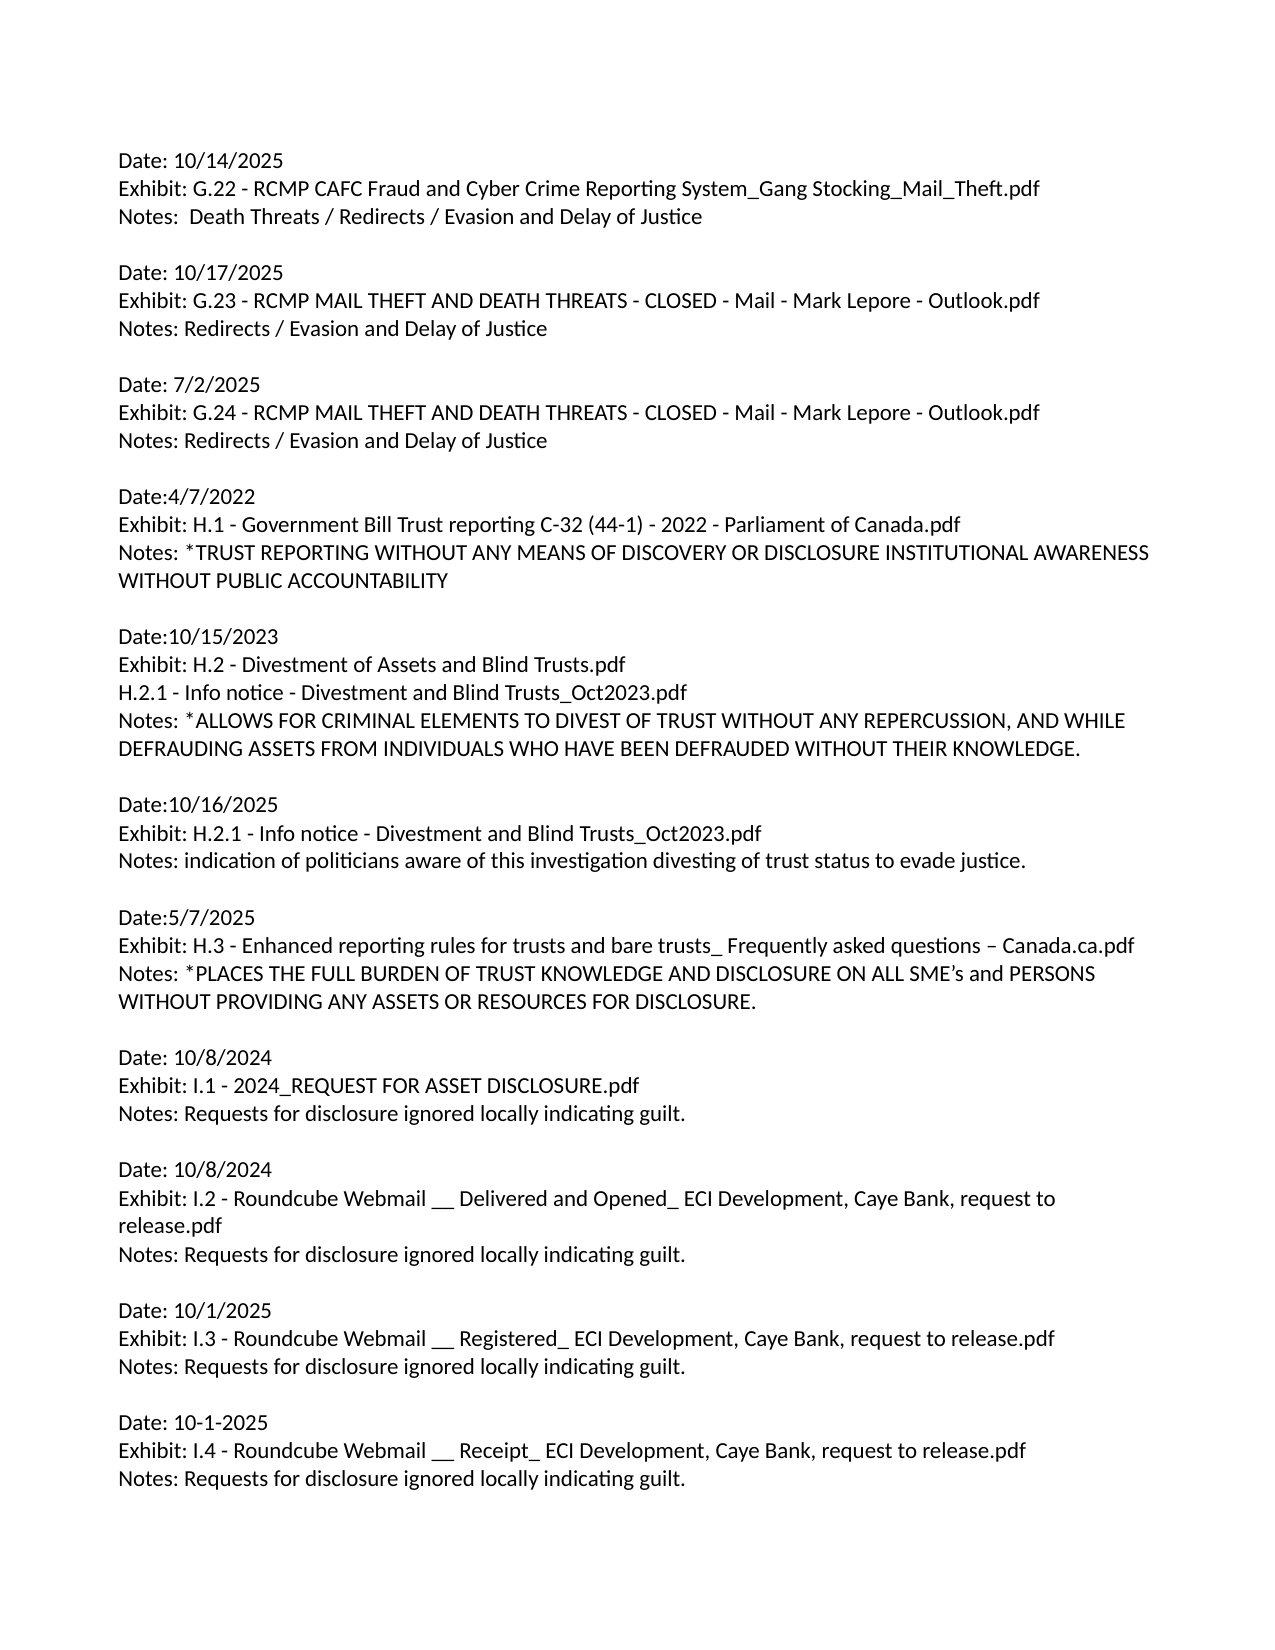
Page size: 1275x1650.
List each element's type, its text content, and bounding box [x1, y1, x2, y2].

text Exhibit: G.23 - RCMP MAIL THEFT AND DEATH THREATS - CLOSED - Mail - Mark Lepore - Outlook.pdf [118, 286, 1157, 314]
text Notes: Requests for disclosure ignored locally indicating guilt. [118, 1099, 1157, 1127]
text Date:4/7/2022 [118, 482, 1157, 510]
text Date: 10/8/2024 [118, 1156, 1157, 1184]
text Notes: indication of politicians aware of this investigation divesting of trust status to evade justice. [118, 847, 1157, 875]
text Date:10/16/2025 [118, 791, 1157, 819]
text Exhibit: H.2.1 - Info notice - Divestment and Blind Trusts_Oct2023.pdf [118, 819, 1157, 847]
text Notes: Requests for disclosure ignored locally indicating guilt. [118, 1464, 1157, 1493]
text Notes: Redirects / Evasion and Delay of Justice [118, 426, 1157, 454]
text Date: 10/14/2025 [118, 146, 1157, 174]
text Notes: Requests for disclosure ignored locally indicating guilt. [118, 1240, 1157, 1268]
text Exhibit: I.1 - 2024_REQUEST FOR ASSET DISCLOSURE.pdf [118, 1071, 1157, 1099]
text Date: 10-1-2025 [118, 1408, 1157, 1437]
text Exhibit: G.24 - RCMP MAIL THEFT AND DEATH THREATS - CLOSED - Mail - Mark Lepore - Outlook.pdf [118, 398, 1157, 426]
text Notes: Redirects / Evasion and Delay of Justice [118, 314, 1157, 342]
text Notes: *PLACES THE FULL BURDEN OF TRUST KNOWLEDGE AND DISCLOSURE ON ALL SME’s and PERSONS WITHOUT PROVIDING ANY ASSETS OR RESOURCES FOR DISCLOSURE. [118, 959, 1157, 1015]
text Notes: *TRUST REPORTING WITHOUT ANY MEANS OF DISCOVERY OR DISCLOSURE INSTITUTIONAL AWARENESS WITHOUT PUBLIC ACCOUNTABILITY [118, 538, 1157, 594]
text Notes: *ALLOWS FOR CRIMINAL ELEMENTS TO DIVEST OF TRUST WITHOUT ANY REPERCUSSION, AND WHILE DEFRAUDING ASSETS FROM INDIVIDUALS WHO HAVE BEEN DEFRAUDED WITHOUT THEIR KNOWLEDGE. [118, 707, 1157, 763]
text Exhibit: H.2 - Divestment of Assets and Blind Trusts.pdf [118, 651, 1157, 678]
text Date: 10/8/2024 [118, 1043, 1157, 1071]
text Exhibit: I.2 - Roundcube Webmail __ Delivered and Opened_ ECI Development, Caye Bank, request to release.pdf [118, 1184, 1157, 1240]
text Exhibit: G.22 - RCMP CAFC Fraud and Cyber Crime Reporting System_Gang Stocking_Mail_Theft.pdf [118, 174, 1157, 202]
text Notes: Requests for disclosure ignored locally indicating guilt. [118, 1352, 1157, 1380]
text Date: 10/17/2025 [118, 258, 1157, 286]
text Exhibit: I.3 - Roundcube Webmail __ Registered_ ECI Development, Caye Bank, request to release.pdf [118, 1324, 1157, 1352]
text Notes: Death Threats / Redirects / Evasion and Delay of Justice [118, 202, 1157, 230]
text Exhibit: H.1 - Government Bill Trust reporting C-32 (44-1) - 2022 - Parliament of Canada.pdf [118, 510, 1157, 538]
text Date: 7/2/2025 [118, 370, 1157, 398]
text Exhibit: I.4 - Roundcube Webmail __ Receipt_ ECI Development, Caye Bank, request to release.pdf [118, 1437, 1157, 1464]
text Date: 10/1/2025 [118, 1296, 1157, 1324]
text Exhibit: H.3 - Enhanced reporting rules for trusts and bare trusts_ Frequently asked questions – Canada.ca.pdf [118, 931, 1157, 959]
text H.2.1 - Info notice - Divestment and Blind Trusts_Oct2023.pdf [118, 678, 1157, 707]
text Date:5/7/2025 [118, 903, 1157, 931]
text Date:10/15/2023 [118, 622, 1157, 651]
